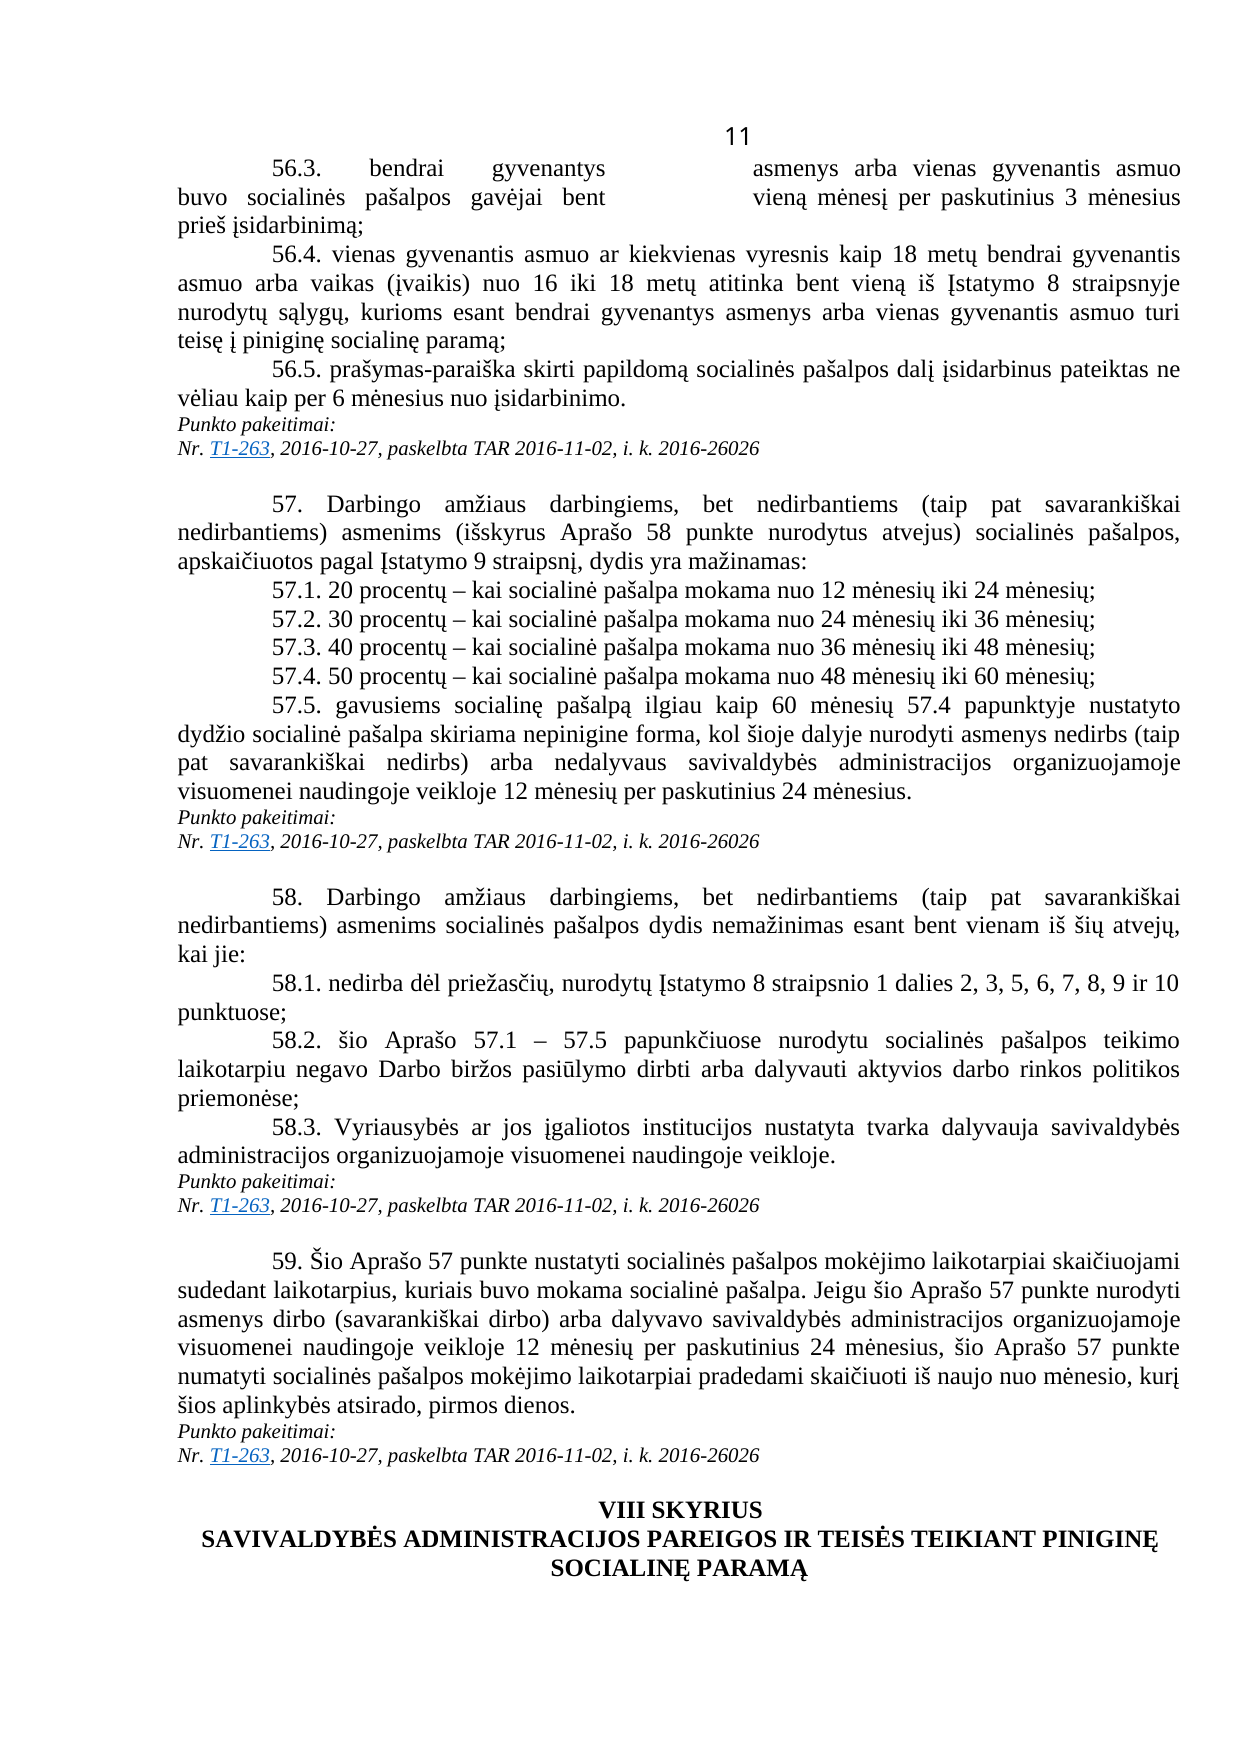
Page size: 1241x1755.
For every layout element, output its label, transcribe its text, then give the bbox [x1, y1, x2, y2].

text Punkto pakeitimai: [177, 805, 1181, 829]
text 56.3. bendrai gyvenantys asmenys arba vienas gyvenantis asmuo buvo socialinės pašalpos gavėjai bent vieną mėnesį per paskutinius 3 mėnesius prieš įsidarbinimą; [177, 153, 1181, 239]
text 56.4. vienas gyvenantis asmuo ar kiekvienas vyresnis kaip 18 metų bendrai gyvenantis asmuo arba vaikas (įvaikis) nuo 16 iki 18 metų atitinka bent vieną iš Įstatymo 8 straipsnyje nurodytų sąlygų, kurioms esant bendrai gyvenantys asmenys arba vienas gyvenantis asmuo turi teisę į piniginę socialinę paramą; [177, 239, 1181, 354]
text 59. Šio Aprašo 57 punkte nustatyti socialinės pašalpos mokėjimo laikotarpiai skaičiuojami sudedant laikotarpius, kuriais buvo mokama socialinė pašalpa. Jeigu šio Aprašo 57 punkte nurodyti asmenys dirbo (savarankiškai dirbo) arba dalyvavo savivaldybės administracijos organizuojamoje visuomenei naudingoje veikloje 12 mėnesių per paskutinius 24 mėnesius, šio Aprašo 57 punkte numatyti socialinės pašalpos mokėjimo laikotarpiai pradedami skaičiuoti iš naujo nuo mėnesio, kurį šios aplinkybės atsirado, pirmos dienos. [177, 1246, 1181, 1419]
text SAVIVALDYBĖS ADMINISTRACIJOS PAREIGOS IR TEISĖS TEIKIANT PINIGINĘ SOCIALINĘ PARAMĄ [177, 1524, 1181, 1582]
text 58.3. Vyriausybės ar jos įgaliotos institucijos nustatyta tvarka dalyvauja savivaldybės administracijos organizuojamoje visuomenei naudingoje veikloje. [177, 1112, 1181, 1169]
text 58.1. nedirba dėl priežasčių, nurodytų Įstatymo 8 straipsnio 1 dalies 2, 3, 5, 6, 7, 8, 9 ir 10 punktuose; [177, 968, 1181, 1026]
text Nr. T1-263, 2016-10-27, paskelbta TAR 2016-11-02, i. k. 2016-26026 [177, 436, 1181, 460]
text Punkto pakeitimai: [177, 1419, 1181, 1443]
text 57.5. gavusiems socialinę pašalpą ilgiau kaip 60 mėnesių 57.4 papunktyje nustatyto dydžio socialinė pašalpa skiriama nepinigine forma, kol šioje dalyje nurodyti asmenys nedirbs (taip pat savarankiškai nedirbs) arba nedalyvaus savivaldybės administracijos organizuojamoje visuomenei naudingoje veikloje 12 mėnesių per paskutinius 24 mėnesius. [177, 690, 1181, 805]
text Nr. T1-263, 2016-10-27, paskelbta TAR 2016-11-02, i. k. 2016-26026 [177, 1443, 1181, 1467]
text 57. Darbingo amžiaus darbingiems, bet nedirbantiems (taip pat savarankiškai nedirbantiems) asmenims (išskyrus Aprašo 58 punkte nurodytus atvejus) socialinės pašalpos, apskaičiuotos pagal Įstatymo 9 straipsnį, dydis yra mažinamas: [177, 489, 1181, 575]
text Punkto pakeitimai: [177, 412, 1181, 436]
text VIII SKYRIUS [177, 1496, 1181, 1524]
text 56.5. prašymas-paraiška skirti papildomą socialinės pašalpos dalį įsidarbinus pateiktas ne vėliau kaip per 6 mėnesius nuo įsidarbinimo. [177, 354, 1181, 412]
text 57.3. 40 procentų – kai socialinė pašalpa mokama nuo 36 mėnesių iki 48 mėnesių; [177, 632, 1181, 661]
text 57.1. 20 procentų – kai socialinė pašalpa mokama nuo 12 mėnesių iki 24 mėnesių; [177, 575, 1181, 604]
text 57.2. 30 procentų – kai socialinė pašalpa mokama nuo 24 mėnesių iki 36 mėnesių; [177, 604, 1181, 632]
text Punkto pakeitimai: [177, 1169, 1181, 1193]
text 58. Darbingo amžiaus darbingiems, bet nedirbantiems (taip pat savarankiškai nedirbantiems) asmenims socialinės pašalpos dydis nemažinimas esant bent vienam iš šių atvejų, kai jie: [177, 882, 1181, 968]
text 58.2. šio Aprašo 57.1 – 57.5 papunkčiuose nurodytu socialinės pašalpos teikimo laikotarpiu negavo Darbo biržos pasiūlymo dirbti arba dalyvauti aktyvios darbo rinkos politikos priemonėse; [177, 1026, 1181, 1112]
text Nr. T1-263, 2016-10-27, paskelbta TAR 2016-11-02, i. k. 2016-26026 [177, 829, 1181, 853]
text Nr. T1-263, 2016-10-27, paskelbta TAR 2016-11-02, i. k. 2016-26026 [177, 1193, 1181, 1217]
text 57.4. 50 procentų – kai socialinė pašalpa mokama nuo 48 mėnesių iki 60 mėnesių; [177, 661, 1181, 690]
